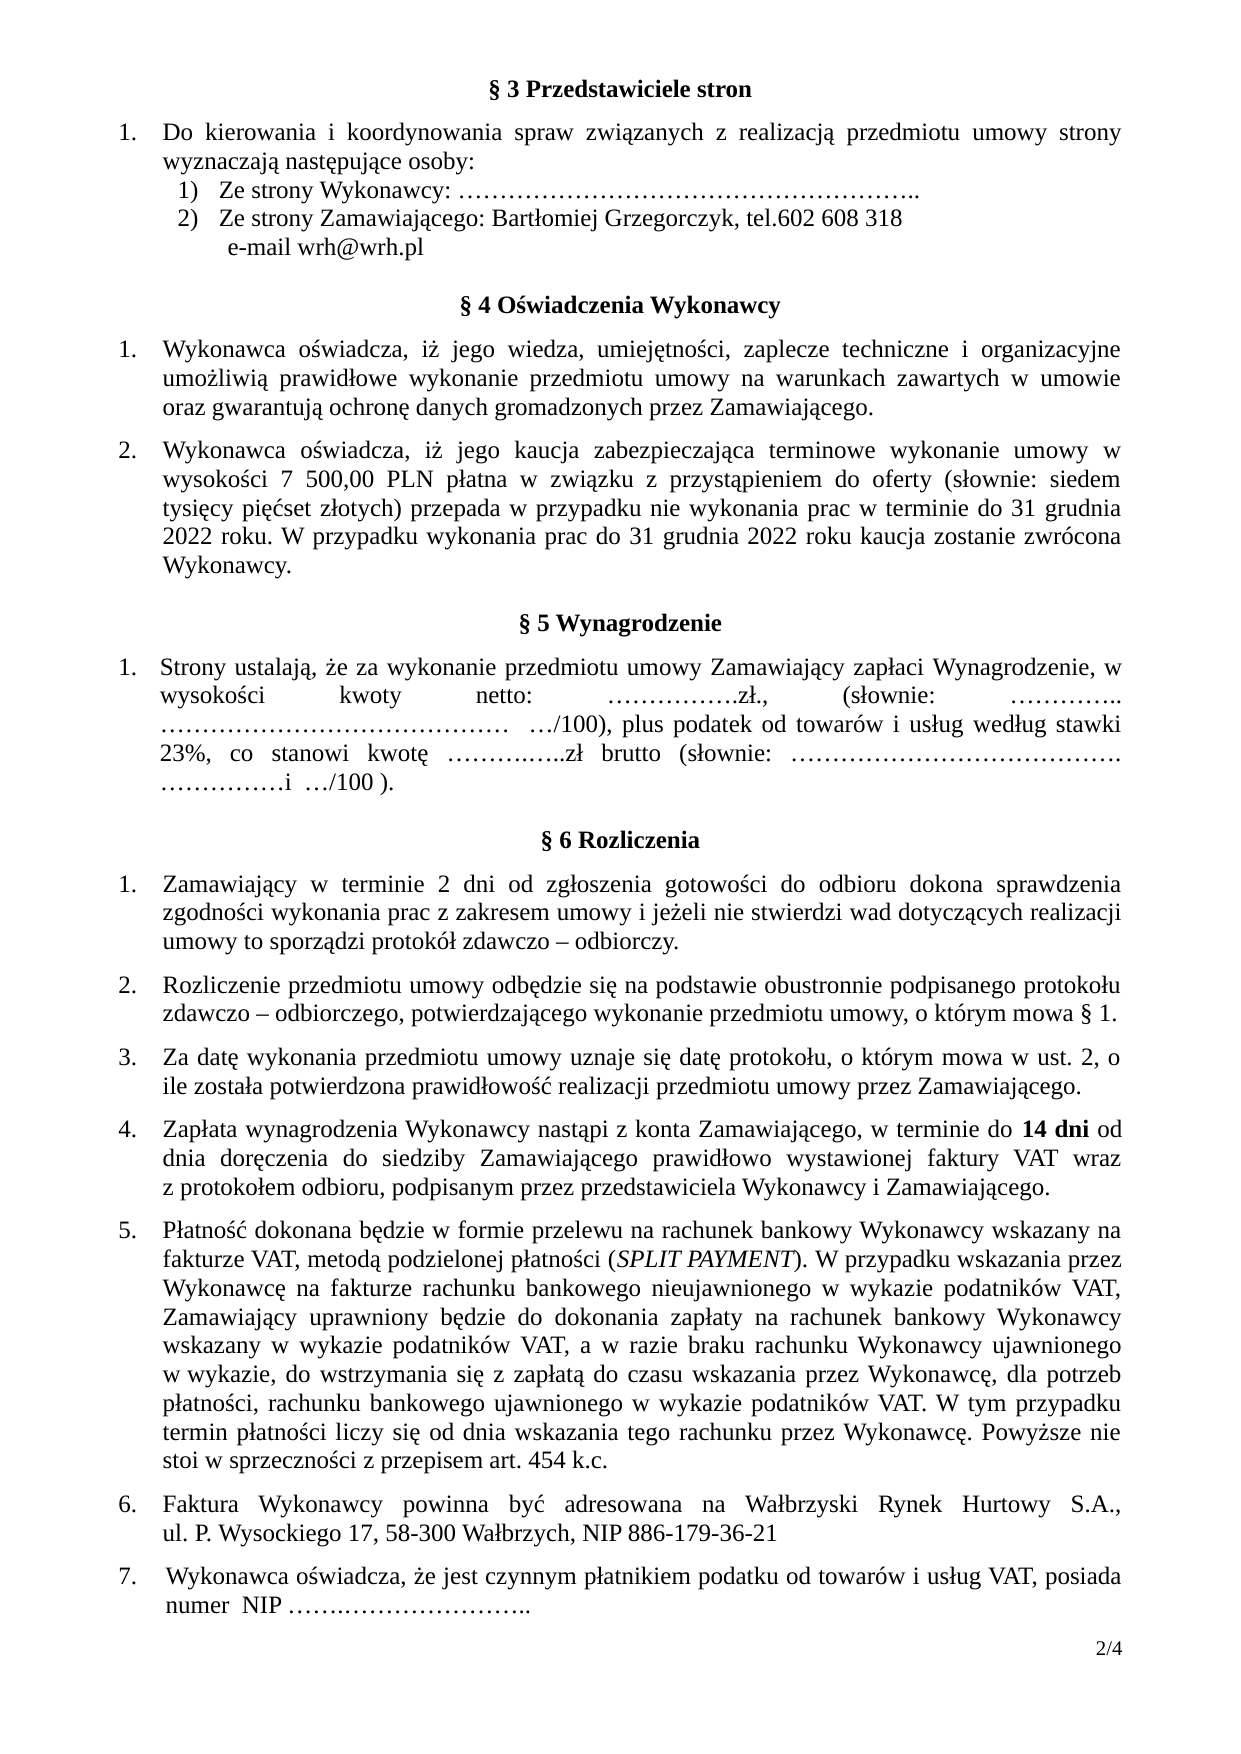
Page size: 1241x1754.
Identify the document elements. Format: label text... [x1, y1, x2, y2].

text § 6 Rozliczenia [118, 825, 1122, 854]
list Wykonawca oświadcza, iż jego kaucja zabezpieczająca terminowe wykonanie umowy w wysokości 7 500,00 PLN płatna w związku z przystąpieniem do oferty (słownie: siedem tysięcy pięćset złotych) przepada w przypadku nie wykonania prac w terminie do 31 grudnia 2022 roku. W przypadku wykonania prac do 31 grudnia 2022 roku kaucja zostanie zwrócona Wykonawcy. [118, 435, 1122, 579]
list Zapłata wynagrodzenia Wykonawcy nastąpi z konta Zamawiającego, w terminie do 14 dni od dnia doręczenia do siedziby Zamawiającego prawidłowo wystawionej faktury VAT wraz z protokołem odbioru, podpisanym przez przedstawiciela Wykonawcy i Zamawiającego. [118, 1114, 1122, 1201]
text § 4 Oświadczenia Wykonawcy [118, 291, 1122, 319]
list Ze strony Wykonawcy: ……………………………………………….. [177, 175, 1122, 203]
list Ze strony Zamawiającego: Bartłomiej Grzegorczyk, tel.602 608 318 [177, 203, 1122, 232]
list Zamawiający w terminie 2 dni od zgłoszenia gotowości do odbioru dokona sprawdzenia zgodności wykonania prac z zakresem umowy i jeżeli nie stwierdzi wad dotyczących realizacji umowy to sporządzi protokół zdawczo – odbiorczy. [118, 869, 1122, 955]
text 6. Faktura Wykonawcy powinna być adresowana na Wałbrzyski Rynek Hurtowy S.A., ul. P. Wysockiego 17, 58-300 Wałbrzych, NIP 886-179-36-21 [118, 1489, 1122, 1546]
list Do kierowania i koordynowania spraw związanych z realizacją przedmiotu umowy strony wyznaczają następujące osoby: [118, 117, 1122, 175]
text § 5 Wynagrodzenie [118, 608, 1122, 637]
text 7. Wykonawca oświadcza, że jest czynnym płatnikiem podatku od towarów i usług VAT, posiada numer NIP …….………………….. [118, 1561, 1122, 1619]
list Strony ustalają, że za wykonanie przedmiotu umowy Zamawiający zapłaci Wynagrodzenie, w wysokości kwoty netto: …………….zł., (słownie: …………..…………………………………… …/100), plus podatek od towarów i usług według stawki 23%, co stanowi kwotę ……….…..zł brutto (słownie: ………………………………….……………i …/100 ). [118, 652, 1122, 796]
list Za datę wykonania przedmiotu umowy uznaje się datę protokołu, o którym mowa w ust. 2, o ile została potwierdzona prawidłowość realizacji przedmiotu umowy przez Zamawiającego. [118, 1042, 1122, 1099]
list Płatność dokonana będzie w formie przelewu na rachunek bankowy Wykonawcy wskazany na fakturze VAT, metodą podzielonej płatności (SPLIT PAYMENT). W przypadku wskazania przez Wykonawcę na fakturze rachunku bankowego nieujawnionego w wykazie podatników VAT, Zamawiający uprawniony będzie do dokonania zapłaty na rachunek bankowy Wykonawcy wskazany w wykazie podatników VAT, a w razie braku rachunku Wykonawcy ujawnionego w wykazie, do wstrzymania się z zapłatą do czasu wskazania przez Wykonawcę, dla potrzeb płatności, rachunku bankowego ujawnionego w wykazie podatników VAT. W tym przypadku termin płatności liczy się od dnia wskazania tego rachunku przez Wykonawcę. Powyższe nie stoi w sprzeczności z przepisem art. 454 k.c. [118, 1215, 1122, 1474]
text § 3 Przedstawiciele stron [118, 74, 1122, 102]
list Rozliczenie przedmiotu umowy odbędzie się na podstawie obustronnie podpisanego protokołu zdawczo – odbiorczego, potwierdzającego wykonanie przedmiotu umowy, o którym mowa § 1. [118, 970, 1122, 1027]
text e-mail wrh@wrh.pl [177, 232, 1122, 261]
list Wykonawca oświadcza, iż jego wiedza, umiejętności, zaplecze techniczne i organizacyjne umożliwią prawidłowe wykonanie przedmiotu umowy na warunkach zawartych w umowie oraz gwarantują ochronę danych gromadzonych przez Zamawiającego. [118, 334, 1122, 420]
